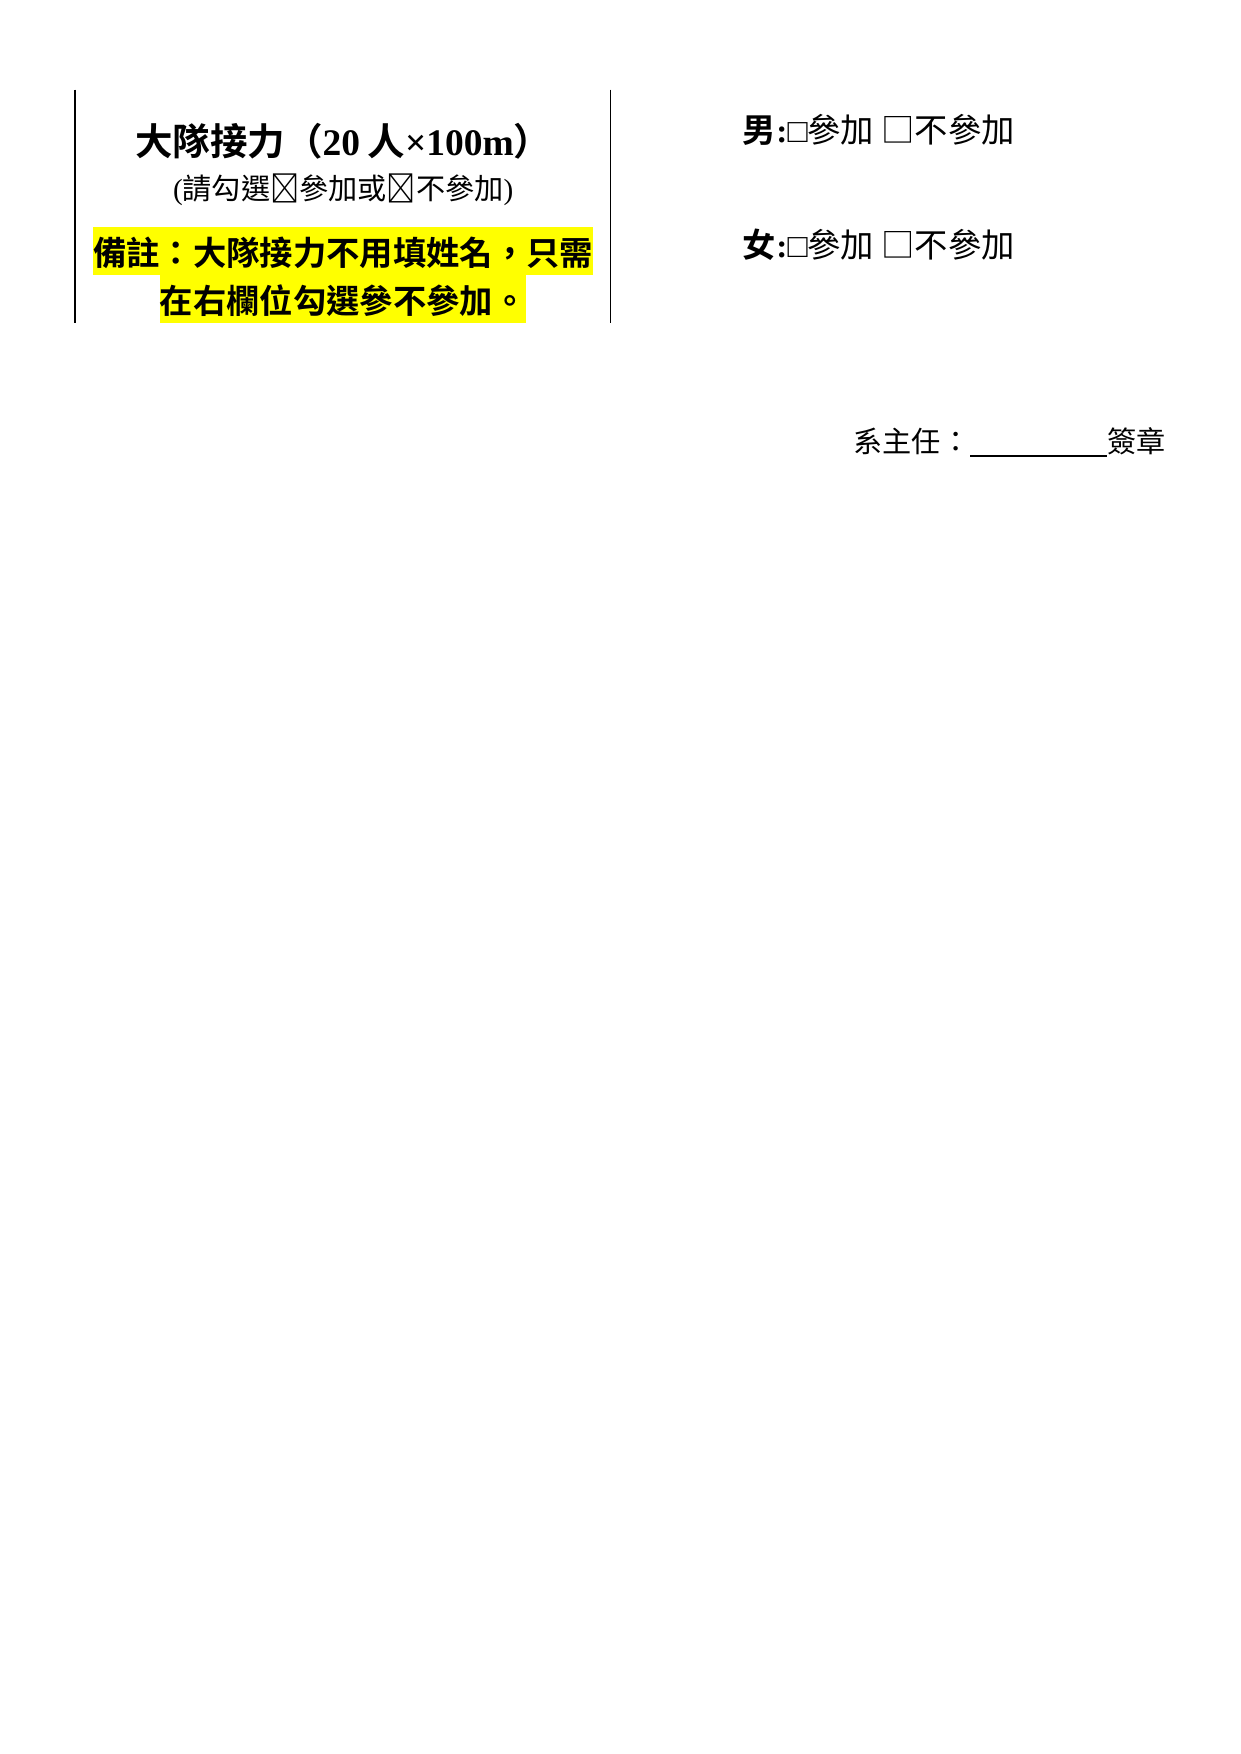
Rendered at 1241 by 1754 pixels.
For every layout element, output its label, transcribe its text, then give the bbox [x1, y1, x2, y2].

text 系主任： 簽章 [75, 402, 1165, 477]
table_cell 男:□參加 □不參加 [611, 90, 1147, 153]
table_cell 大隊接力（20人×100m） (請勾選參加或不參加) 備註：大隊接力不用填姓名，只需在右欄位勾選參不參加。 [76, 90, 610, 323]
table_cell 女:□參加 □不參加 [611, 153, 1147, 323]
